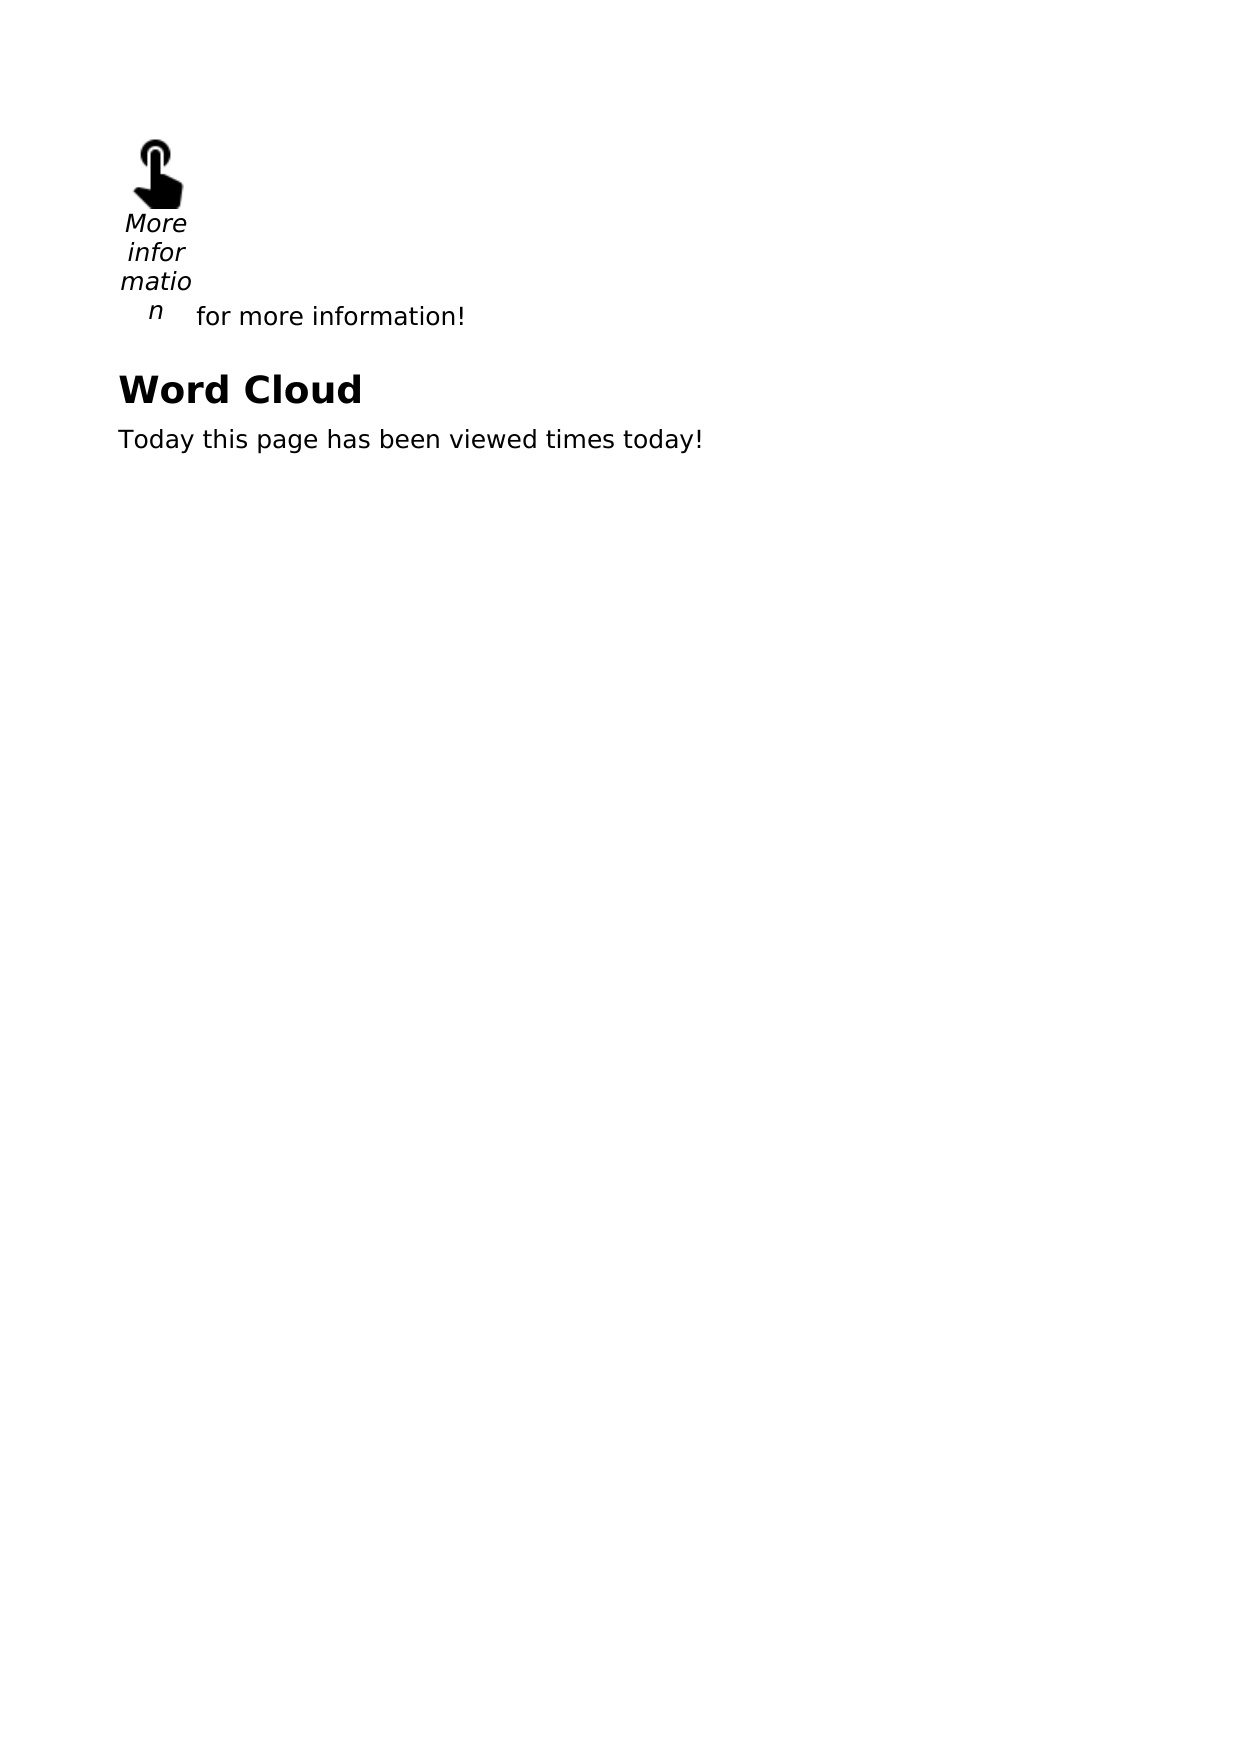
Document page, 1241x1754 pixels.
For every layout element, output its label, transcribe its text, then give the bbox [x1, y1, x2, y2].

subtitle Word Cloud [118, 369, 1122, 412]
text More information [118, 209, 196, 325]
text for more information! [118, 118, 1122, 331]
text Today this page has been viewed times today! [118, 425, 1122, 454]
picture [118, 130, 197, 209]
